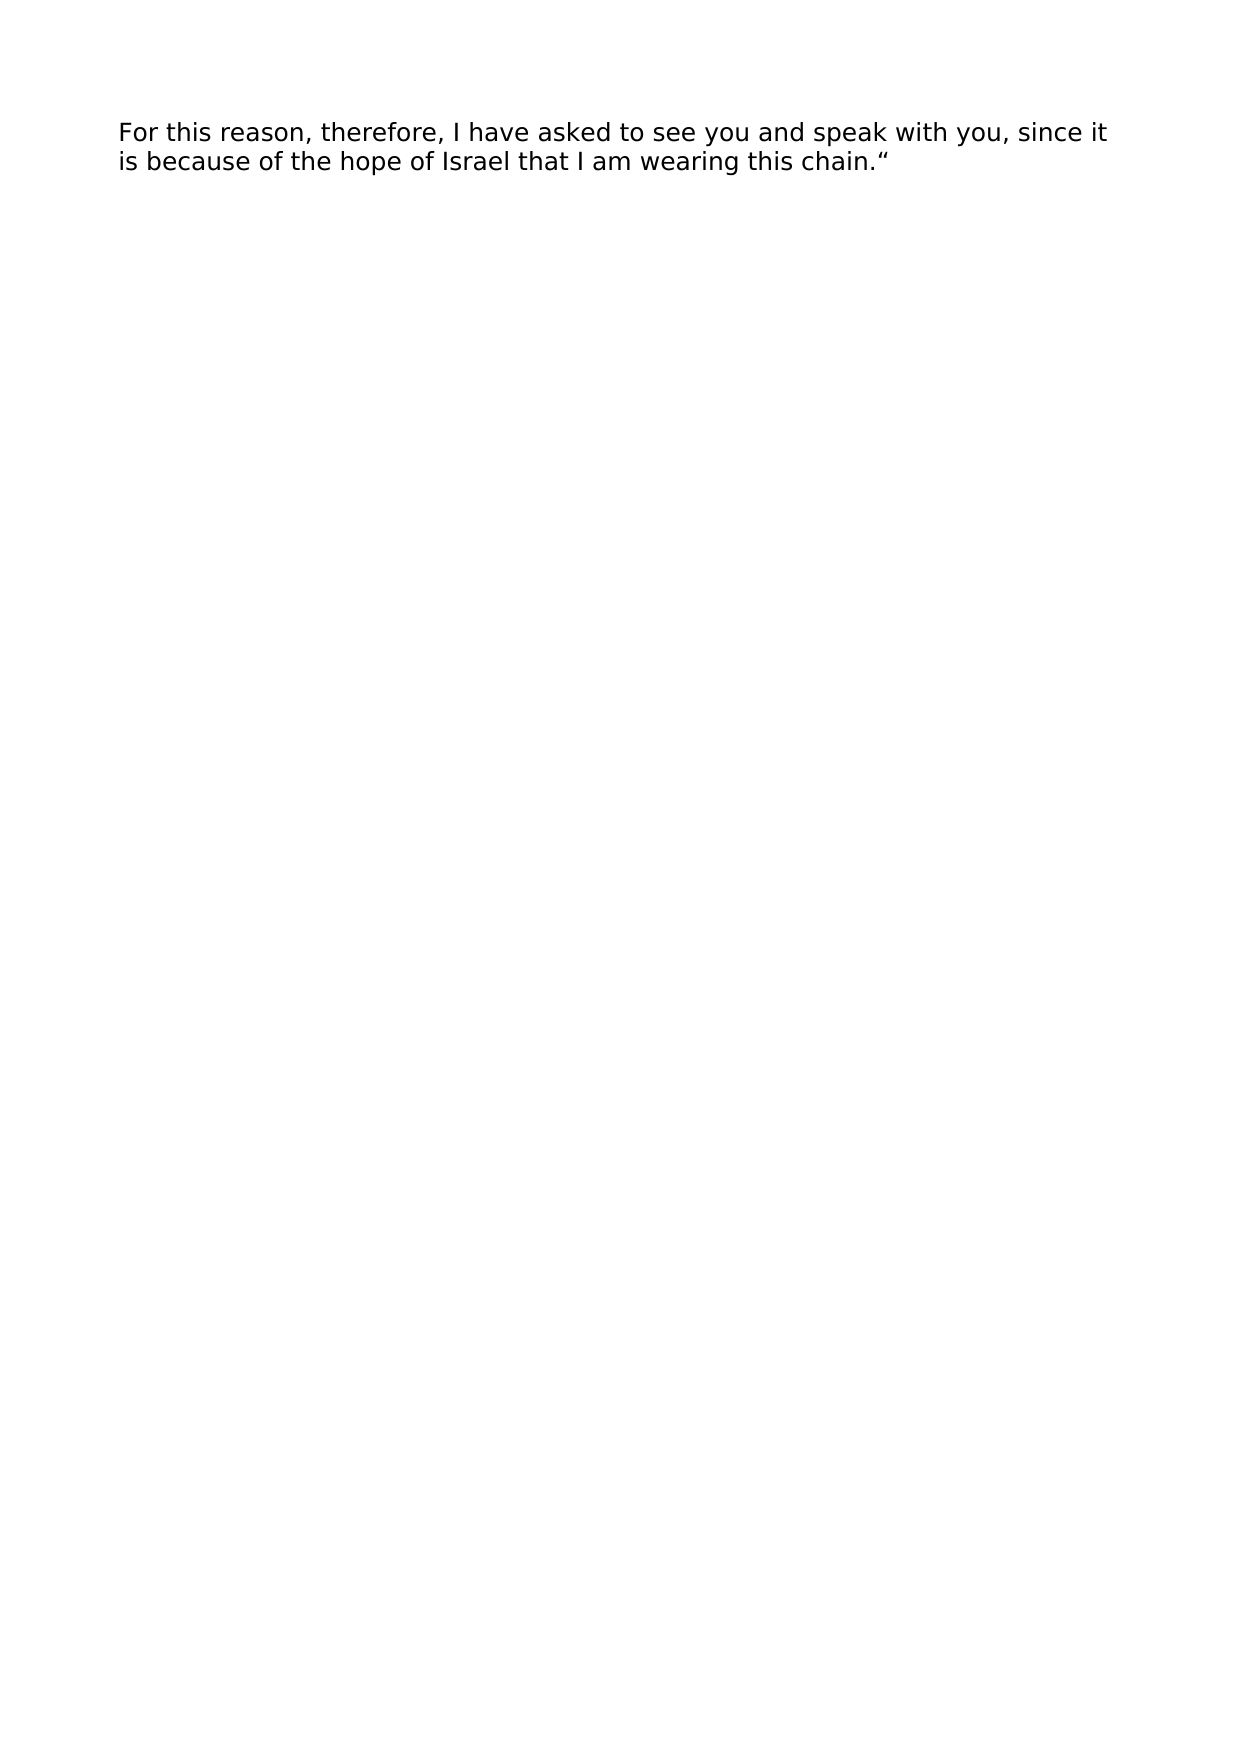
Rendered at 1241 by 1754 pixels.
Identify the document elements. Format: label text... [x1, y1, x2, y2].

text For this reason, therefore, I have asked to see you and speak with you, since it is because of the hope of Israel that I am wearing this chain.“ [118, 118, 1122, 176]
